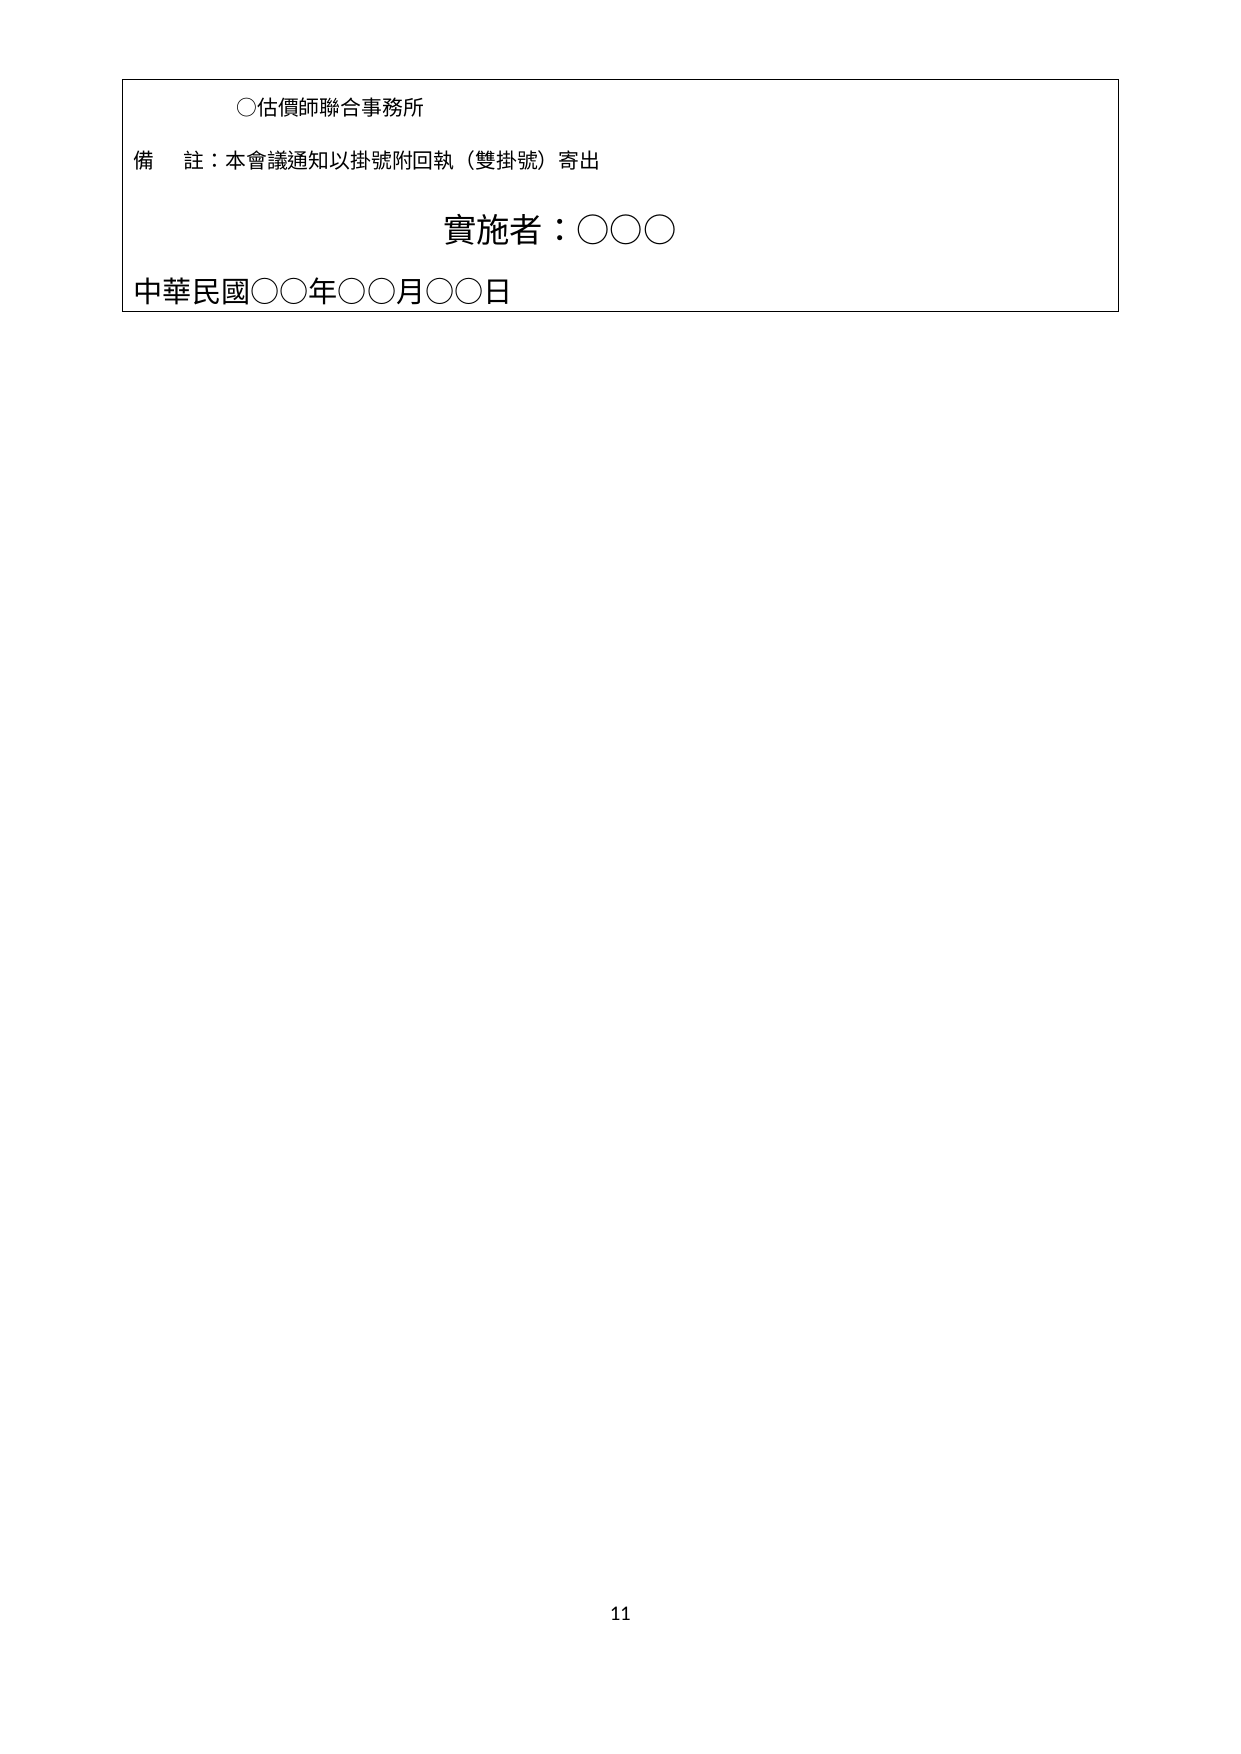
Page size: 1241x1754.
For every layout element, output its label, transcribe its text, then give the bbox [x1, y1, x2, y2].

table_header ○估價師聯合事務所 備註：本會議通知以掛號附回執（雙掛號）寄出 實施者：○○○ 中華民國○○年○○月○○日 [123, 80, 1118, 311]
